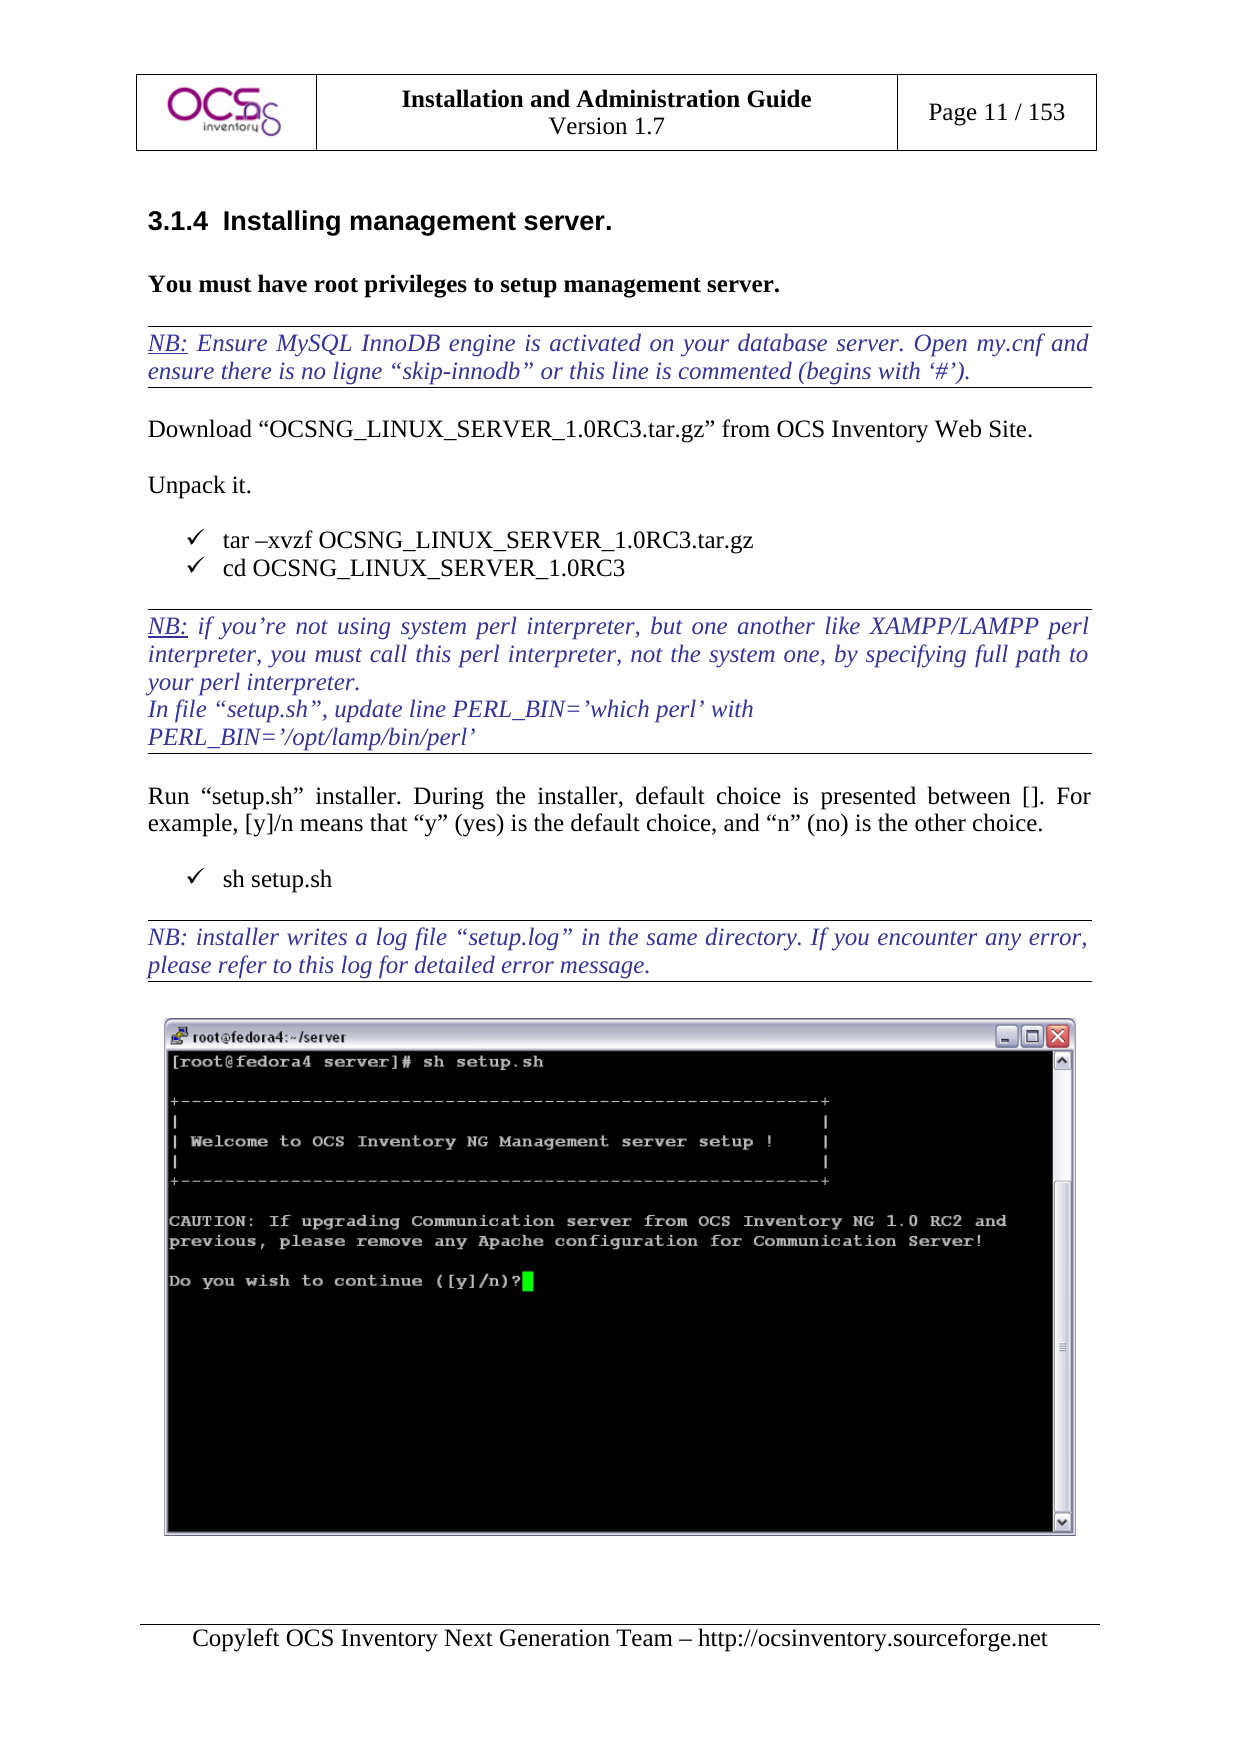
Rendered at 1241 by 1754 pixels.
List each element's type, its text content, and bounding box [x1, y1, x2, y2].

subtitle Installing management server. [148, 206, 1092, 237]
picture [163, 83, 286, 141]
list tar –xvzf OCSNG_LINUX_SERVER_1.0RC3.tar.gz [185, 526, 1092, 554]
text NB: Ensure MySQL InnoDB engine is activated on your database server. Open my.cnf and ensure there is no ligne “skip-innodb” or this line is commented (begins with ‘#’). [148, 327, 1092, 387]
text NB: if you’re not using system perl interpreter, but one another like XAMPP/LAMPP perl interpreter, you must call this perl interpreter, not the system one, by specifying full path to your perl interpreter. [148, 610, 1092, 696]
list sh setup.sh [185, 865, 1092, 893]
text NB: installer writes a log file “setup.log” in the same directory. If you encounter any error, please refer to this log for detailed error message. [148, 921, 1092, 981]
list cd OCSNG_LINUX_SERVER_1.0RC3 [185, 554, 1092, 582]
text Run “setup.sh” installer. During the installer, default choice is presented between []. For example, [y]/n means that “y” (yes) is the default choice, and “n” (no) is the other choice. [148, 782, 1092, 837]
picture [164, 1018, 1076, 1536]
text You must have root privileges to setup management server. [148, 271, 1092, 298]
text PERL_BIN=’/opt/lamp/bin/perl’ [148, 720, 1092, 753]
text In file “setup.sh”, update line PERL_BIN=’which perl’ with [148, 696, 1092, 720]
text Unpack it. [148, 471, 1092, 498]
text Download “OCSNG_LINUX_SERVER_1.0RC3.tar.gz” from OCS Inventory Web Site. [148, 415, 1092, 443]
